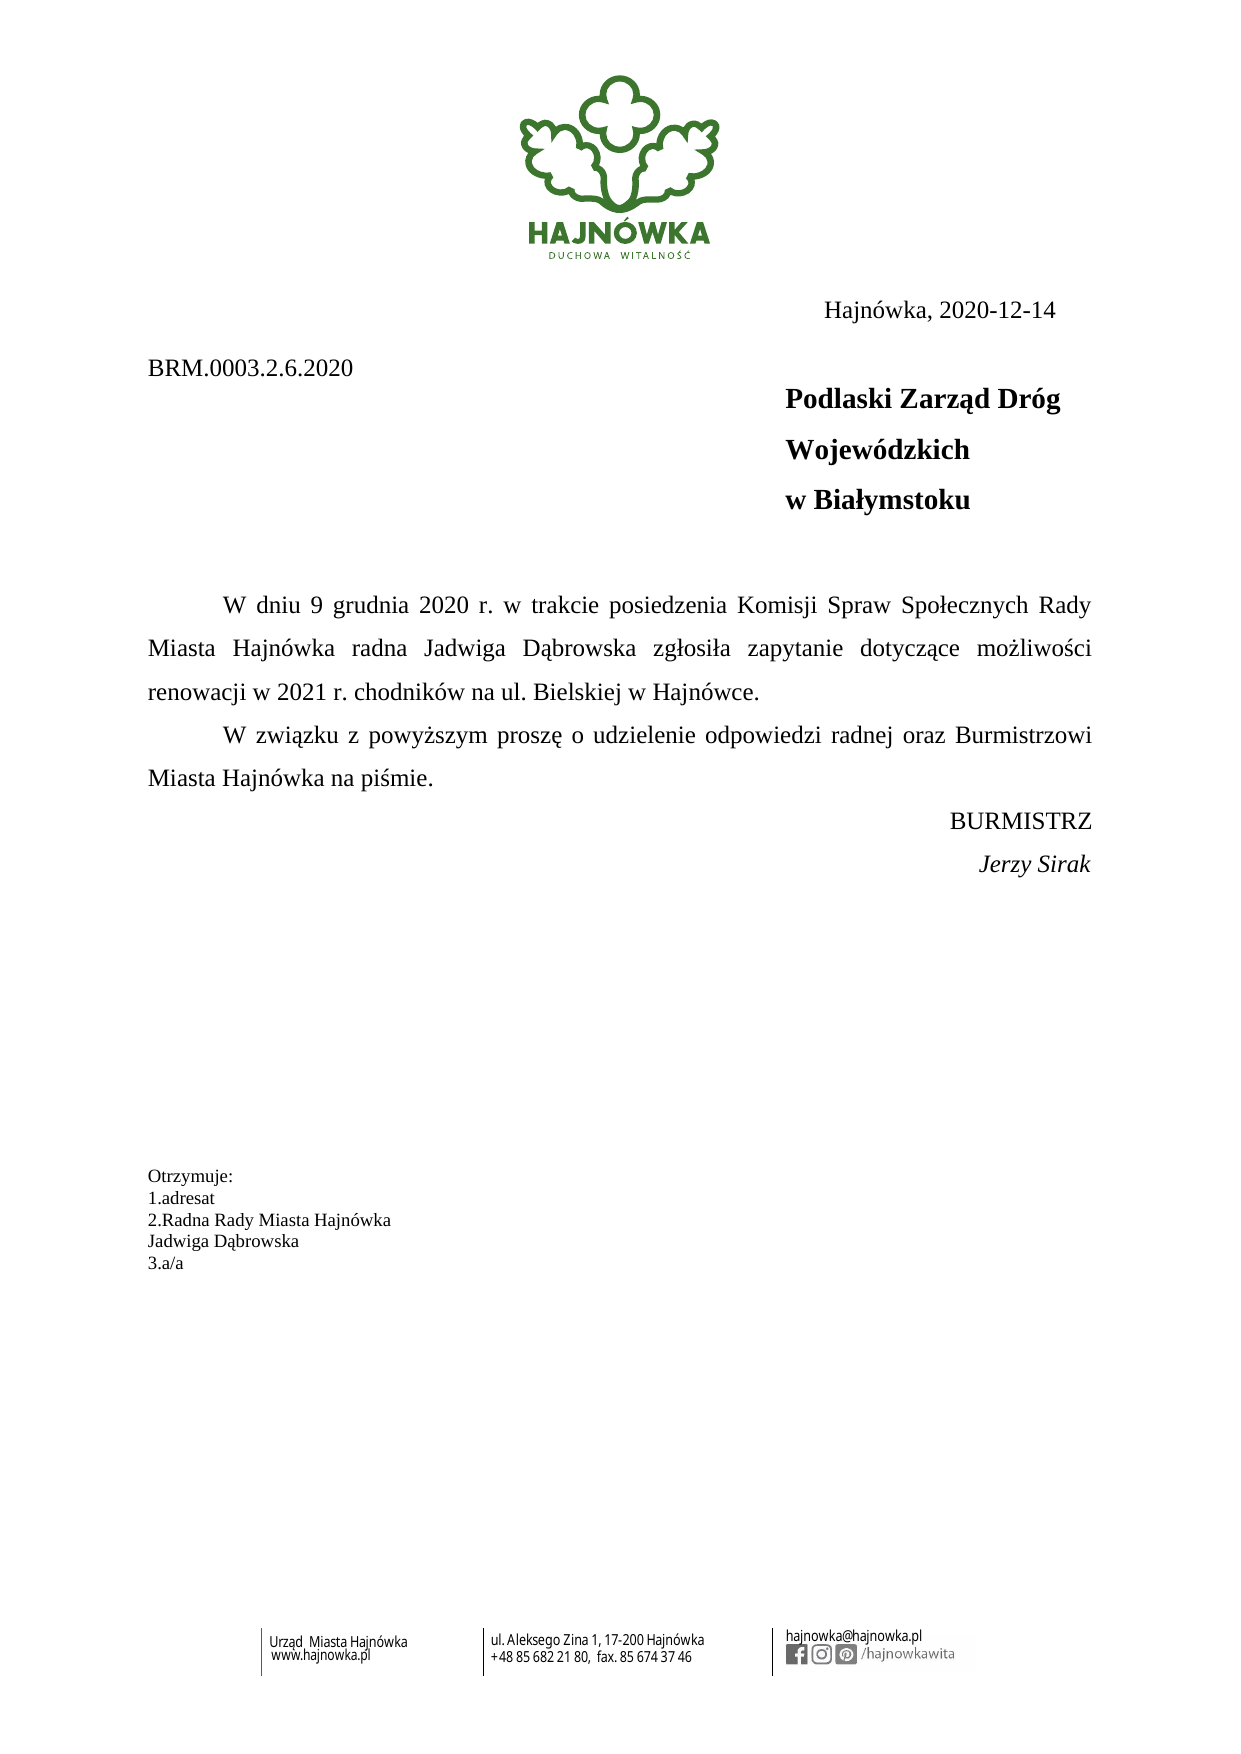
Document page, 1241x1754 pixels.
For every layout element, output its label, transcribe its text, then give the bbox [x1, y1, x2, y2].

text 3.a/a [148, 1252, 1093, 1273]
text W związku z powyższym proszę o udzielenie odpowiedzi radnej oraz Burmistrzowi Miasta Hajnówka na piśmie. [148, 720, 1093, 792]
text 1.adresat [148, 1187, 1093, 1208]
text Jerzy Sirak [148, 849, 1093, 878]
text Jadwiga Dąbrowska [148, 1230, 1093, 1252]
text w Białymstoku [148, 482, 1093, 516]
text Hajnówka, 2020-12-14 [148, 295, 1093, 324]
text BRM.0003.2.6.2020 [148, 353, 1093, 382]
text 2.Radna Rady Miasta Hajnówka [148, 1208, 1093, 1230]
text BURMISTRZ [148, 806, 1093, 835]
text Otrzymuje: [148, 1165, 1093, 1187]
text Podlaski Zarząd Dróg Wojewódzkich [785, 382, 1093, 465]
text W dniu 9 grudnia 2020 r. w trakcie posiedzenia Komisji Spraw Społecznych Rady Miasta Hajnówka radna Jadwiga Dąbrowska zgłosiła zapytanie dotyczące możliwości renowacji w 2021 r. chodników na ul. Bielskiej w Hajnówce. [148, 590, 1093, 705]
